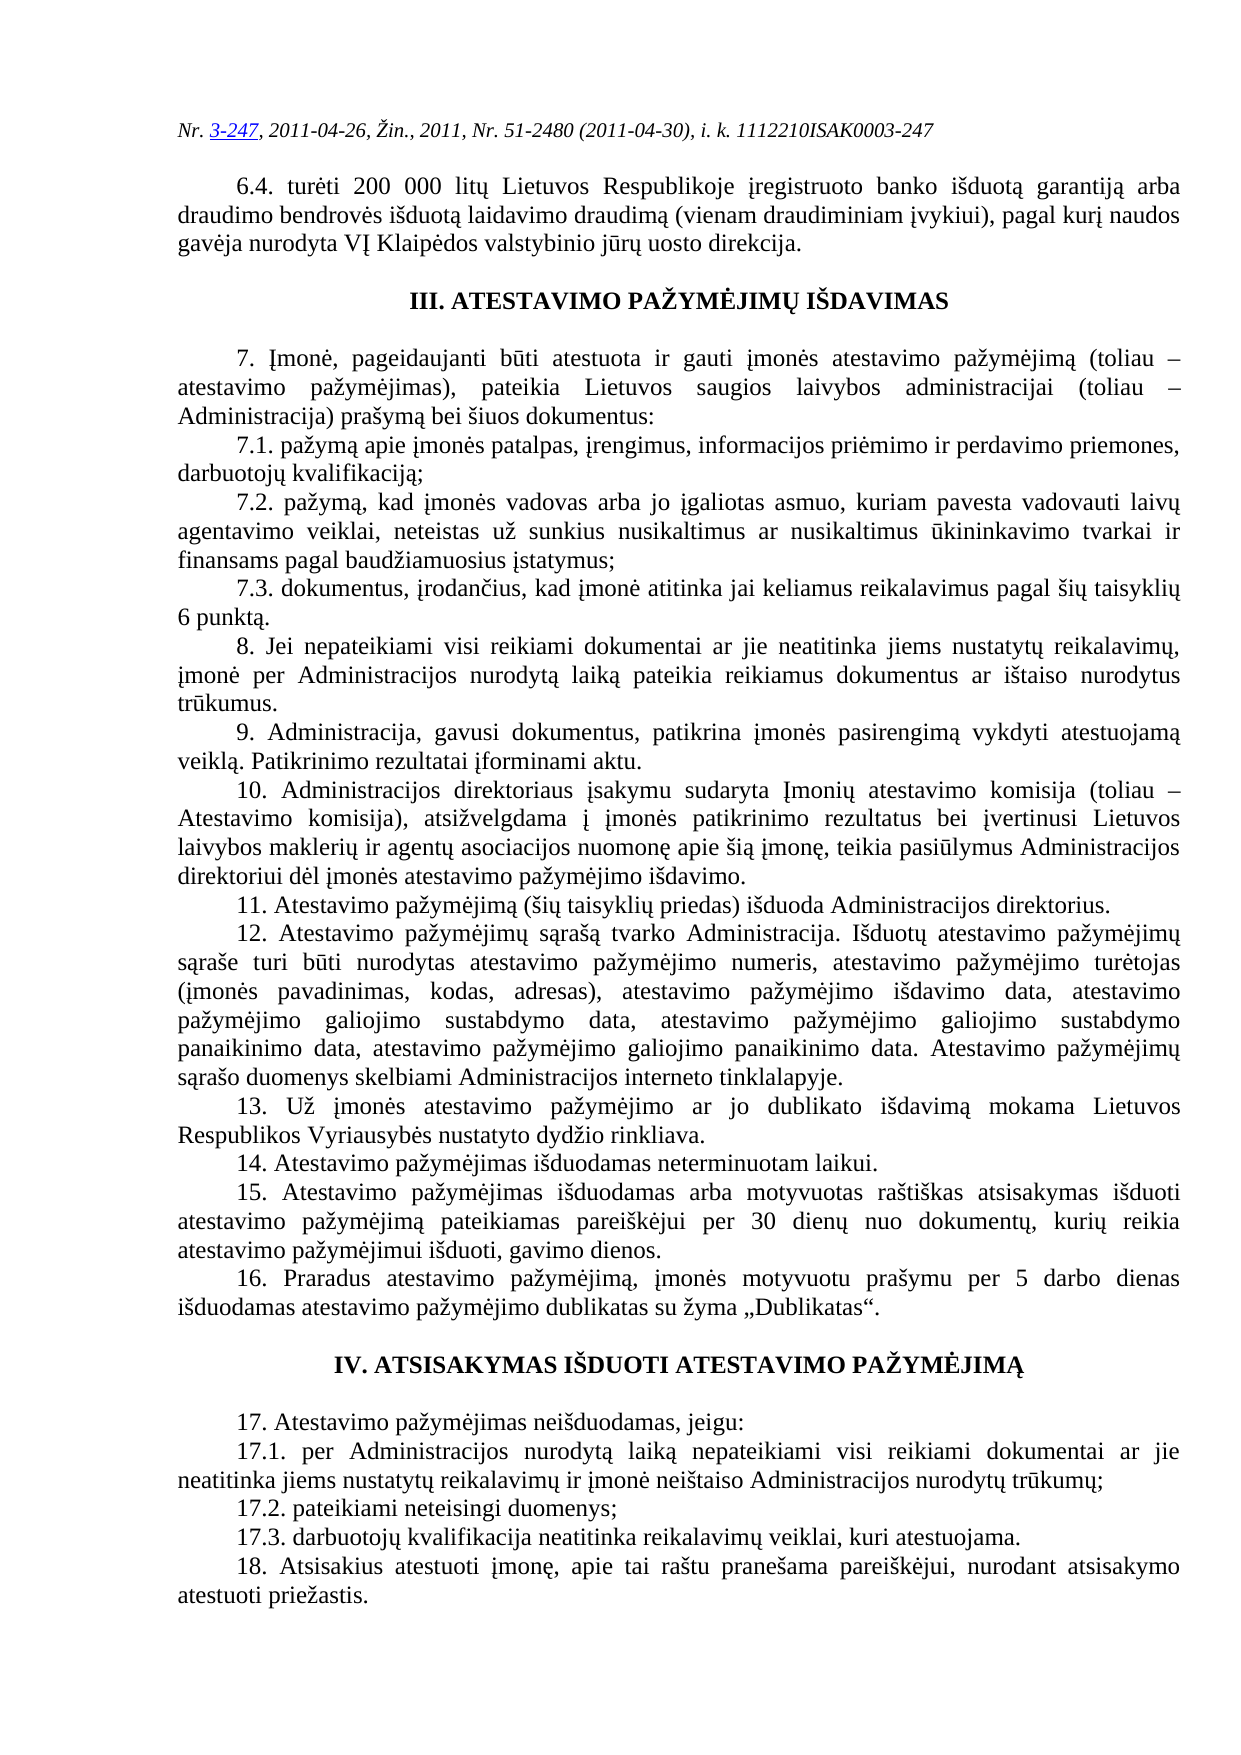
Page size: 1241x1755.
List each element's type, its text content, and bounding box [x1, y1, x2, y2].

text 7.2. pažymą, kad įmonės vadovas arba jo įgaliotas asmuo, kuriam pavesta vadovauti laivų agentavimo veiklai, neteistas už sunkius nusikaltimus ar nusikaltimus ūkininkavimo tvarkai ir finansams pagal baudžiamuosius įstatymus; [177, 487, 1181, 573]
text 9. Administracija, gavusi dokumentus, patikrina įmonės pasirengimą vykdyti atestuojamą veiklą. Patikrinimo rezultatai įforminami aktu. [177, 717, 1181, 775]
text 17. Atestavimo pažymėjimas neišduodamas, jeigu: [177, 1407, 1181, 1436]
text Nr. 3-247, 2011-04-26, Žin., 2011, Nr. 51-2480 (2011-04-30), i. k. 1112210ISAK0003-247 [177, 118, 1181, 142]
text IV. ATSISAKYMAS IŠDUOTI ATESTAVIMO PAŽYMĖJIMĄ [177, 1350, 1181, 1378]
text 7. Įmonė, pageidaujanti būti atestuota ir gauti įmonės atestavimo pažymėjimą (toliau – atestavimo pažymėjimas), pateikia Lietuvos saugios laivybos administracijai (toliau – Administracija) prašymą bei šiuos dokumentus: [177, 343, 1181, 430]
text 17.2. pateikiami neteisingi duomenys; [177, 1493, 1181, 1522]
text 18. Atsisakius atestuoti įmonę, apie tai raštu pranešama pareiškėjui, nurodant atsisakymo atestuoti priežastis. [177, 1551, 1181, 1608]
text III. ATESTAVIMO PAŽYMĖJIMŲ IŠDAVIMAS [177, 286, 1181, 315]
text 16. Praradus atestavimo pažymėjimą, įmonės motyvuotu prašymu per 5 darbo dienas išduodamas atestavimo pažymėjimo dublikatas su žyma „Dublikatas“. [177, 1263, 1181, 1321]
text 10. Administracijos direktoriaus įsakymu sudaryta Įmonių atestavimo komisija (toliau – Atestavimo komisija), atsižvelgdama į įmonės patikrinimo rezultatus bei įvertinusi Lietuvos laivybos maklerių ir agentų asociacijos nuomonę apie šią įmonę, teikia pasiūlymus Administracijos direktoriui dėl įmonės atestavimo pažymėjimo išdavimo. [177, 775, 1181, 890]
text 17.3. darbuotojų kvalifikacija neatitinka reikalavimų veiklai, kuri atestuojama. [177, 1522, 1181, 1551]
text 11. Atestavimo pažymėjimą (šių taisyklių priedas) išduoda Administracijos direktorius. [177, 890, 1181, 918]
text 12. Atestavimo pažymėjimų sąrašą tvarko Administracija. Išduotų atestavimo pažymėjimų sąraše turi būti nurodytas atestavimo pažymėjimo numeris, atestavimo pažymėjimo turėtojas (įmonės pavadinimas, kodas, adresas), atestavimo pažymėjimo išdavimo data, atestavimo pažymėjimo galiojimo sustabdymo data, atestavimo pažymėjimo galiojimo sustabdymo panaikinimo data, atestavimo pažymėjimo galiojimo panaikinimo data. Atestavimo pažymėjimų sąrašo duomenys skelbiami Administracijos interneto tinklalapyje. [177, 918, 1181, 1091]
text 15. Atestavimo pažymėjimas išduodamas arba motyvuotas raštiškas atsisakymas išduoti atestavimo pažymėjimą pateikiamas pareiškėjui per 30 dienų nuo dokumentų, kurių reikia atestavimo pažymėjimui išduoti, gavimo dienos. [177, 1177, 1181, 1263]
text 17.1. per Administracijos nurodytą laiką nepateikiami visi reikiami dokumentai ar jie neatitinka jiems nustatytų reikalavimų ir įmonė neištaiso Administracijos nurodytų trūkumų; [177, 1436, 1181, 1493]
text 13. Už įmonės atestavimo pažymėjimo ar jo dublikato išdavimą mokama Lietuvos Respublikos Vyriausybės nustatyto dydžio rinkliava. [177, 1091, 1181, 1148]
text 14. Atestavimo pažymėjimas išduodamas neterminuotam laikui. [177, 1148, 1181, 1177]
text 8. Jei nepateikiami visi reikiami dokumentai ar jie neatitinka jiems nustatytų reikalavimų, įmonė per Administracijos nurodytą laiką pateikia reikiamus dokumentus ar ištaiso nurodytus trūkumus. [177, 631, 1181, 717]
text 7.1. pažymą apie įmonės patalpas, įrengimus, informacijos priėmimo ir perdavimo priemones, darbuotojų kvalifikaciją; [177, 430, 1181, 487]
text 7.3. dokumentus, įrodančius, kad įmonė atitinka jai keliamus reikalavimus pagal šių taisyklių 6 punktą. [177, 573, 1181, 631]
text 6.4. turėti 200 000 litų Lietuvos Respublikoje įregistruoto banko išduotą garantiją arba draudimo bendrovės išduotą laidavimo draudimą (vienam draudiminiam įvykiui), pagal kurį naudos gavėja nurodyta VĮ Klaipėdos valstybinio jūrų uosto direkcija. [177, 171, 1181, 257]
